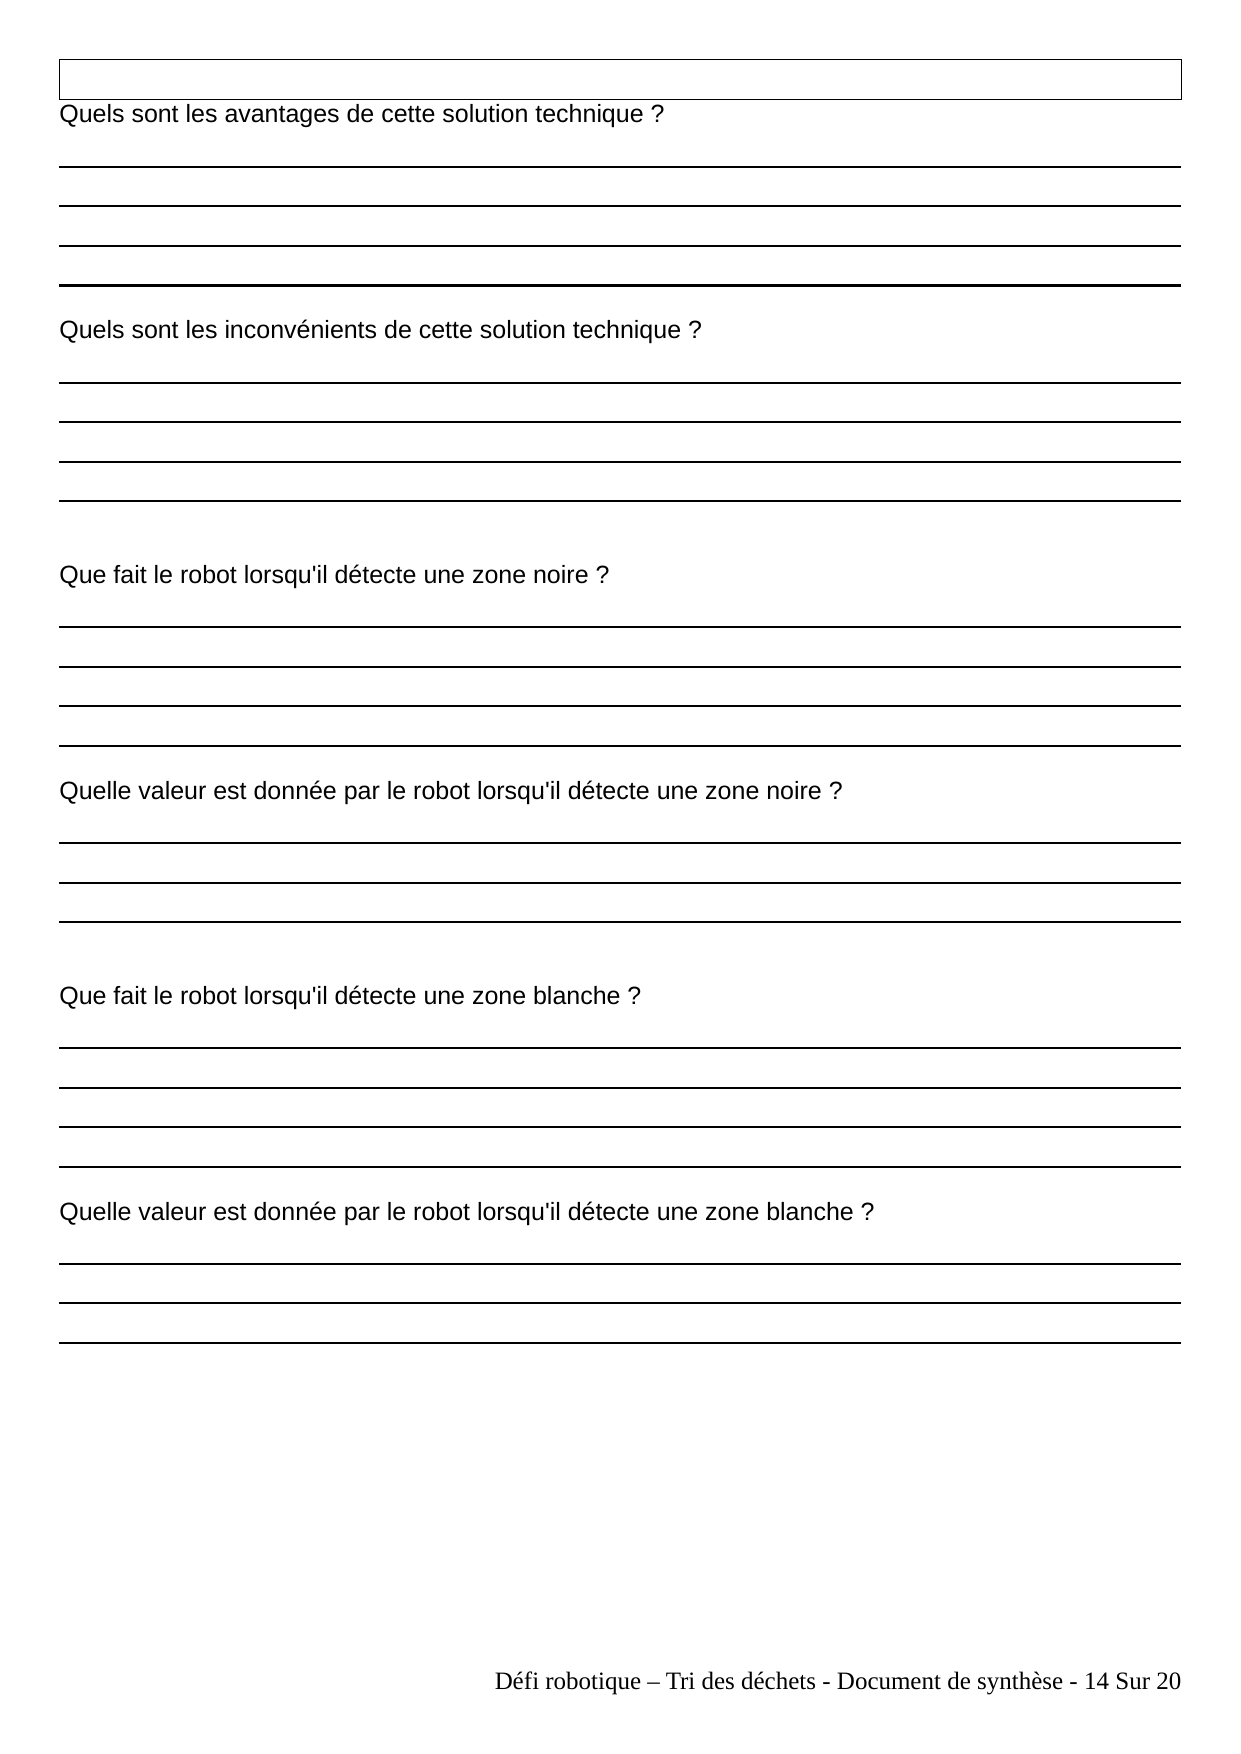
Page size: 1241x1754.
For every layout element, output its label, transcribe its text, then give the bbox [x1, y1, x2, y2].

text Quels sont les inconvénients de cette solution technique ? [59, 315, 1181, 344]
text Que fait le robot lorsqu'il détecte une zone blanche ? [59, 981, 1181, 1009]
text Quelle valeur est donnée par le robot lorsqu'il détecte une zone noire ? [59, 776, 1181, 804]
text Quelle valeur est donnée par le robot lorsqu'il détecte une zone blanche ? [59, 1197, 1181, 1225]
table_header [60, 60, 1181, 99]
text Que fait le robot lorsqu'il détecte une zone noire ? [59, 560, 1181, 589]
text Quels sont les avantages de cette solution technique ? [59, 100, 1181, 128]
